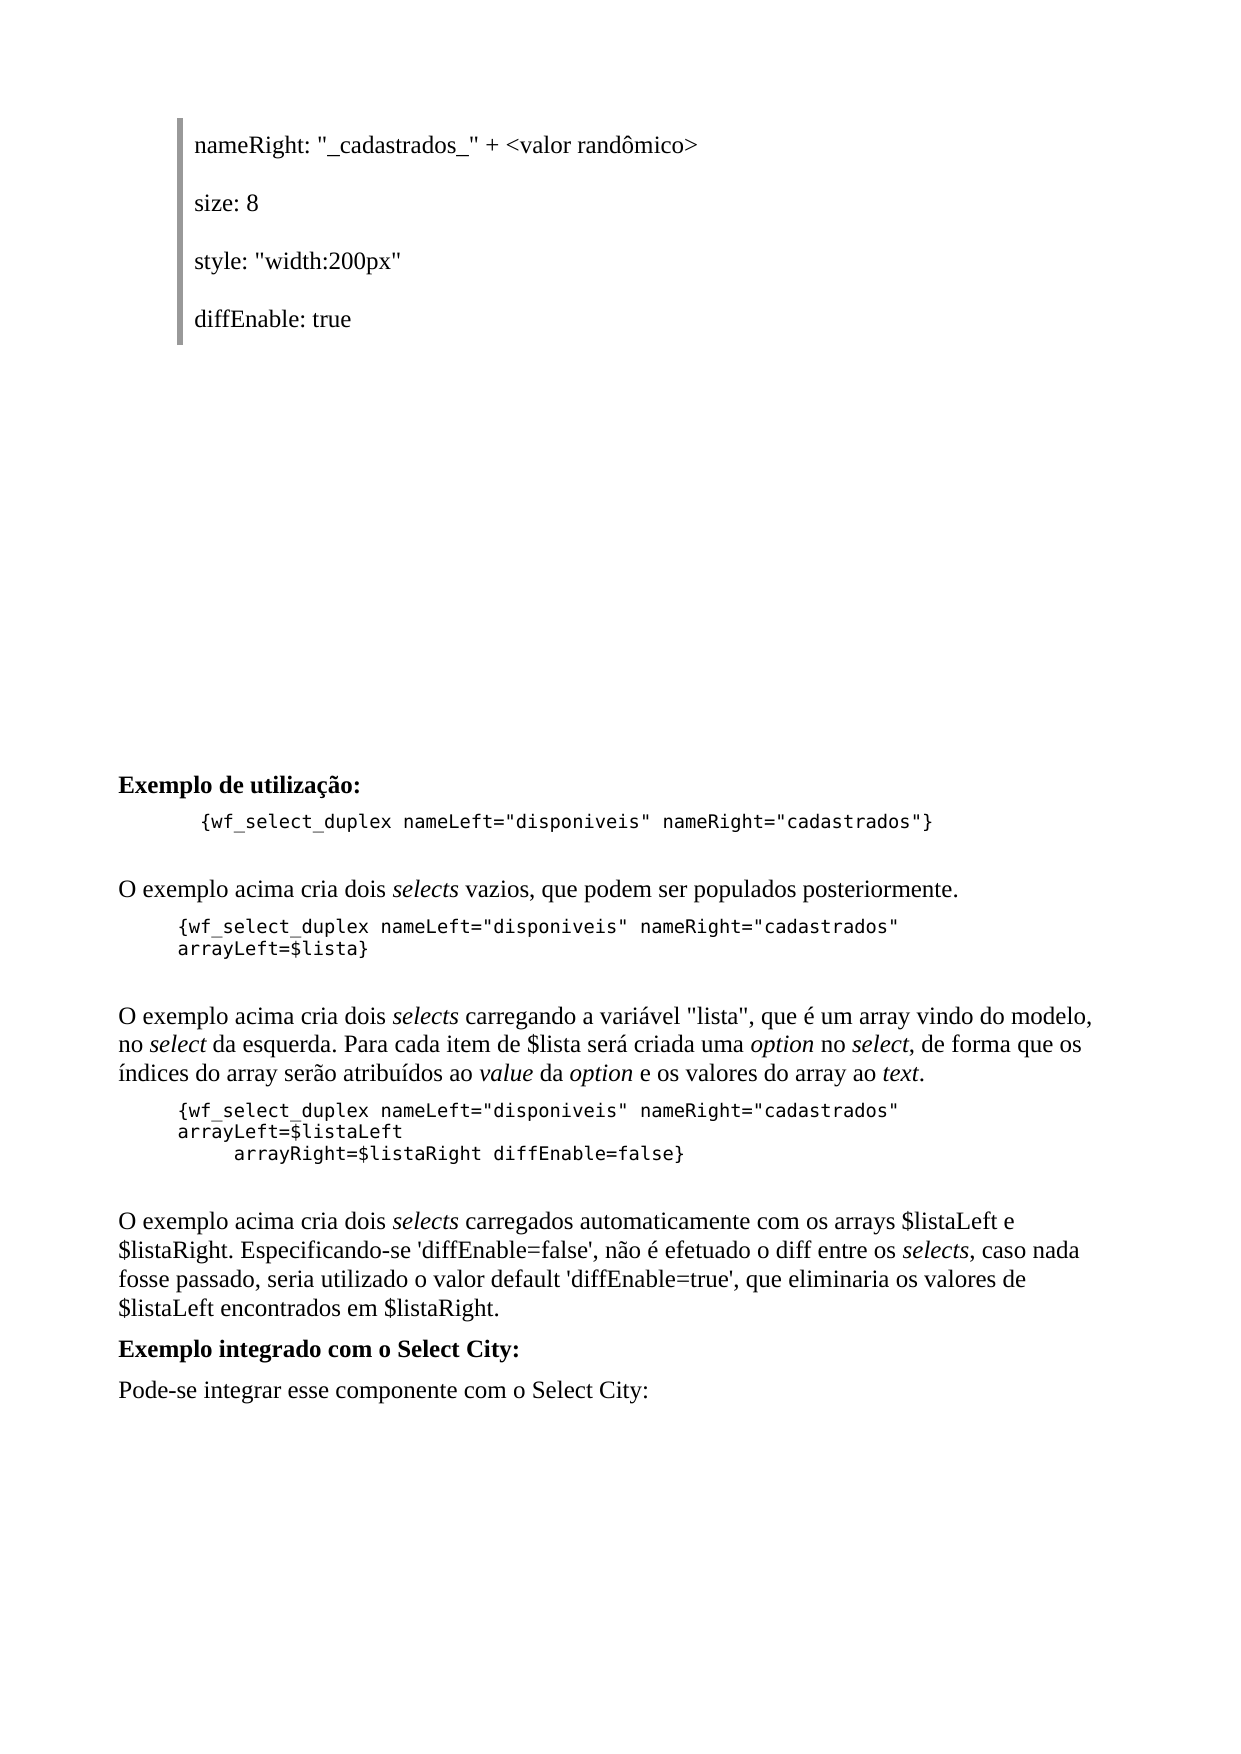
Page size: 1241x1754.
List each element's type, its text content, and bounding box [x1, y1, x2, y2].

text style: "width:200px" [183, 234, 1063, 275]
text O exemplo acima cria dois selects carregados automaticamente com os arrays $listaLeft e $listaRight. Especificando-se 'diffEnable=false', não é efetuado o diff entre os selects, caso nada fosse passado, seria utilizado o valor default 'diffEnable=true', que eliminaria os valores de $listaLeft encontrados em $listaRight. [118, 1206, 1122, 1321]
text O exemplo acima cria dois selects carregando a variável "lista", que é um array vindo do modelo, no select da esquerda. Para cada item de $lista será criada uma option no select, de forma que os índices do array serão atribuídos ao value da option e os valores do array ao text. [118, 1001, 1122, 1087]
text diffEnable: true [183, 293, 1063, 345]
text Pode-se integrar esse componente com o Select City: [118, 1375, 1122, 1404]
text {wf_select_duplex nameLeft="disponiveis" nameRight="cadastrados" arrayLeft=$listaLeft arrayRight=$listaRight diffEnable=false} [177, 1099, 1063, 1165]
text {wf_select_duplex nameLeft="disponiveis" nameRight="cadastrados" arrayLeft=$lista} [177, 916, 1063, 959]
text Exemplo integrado com o Select City: [118, 1334, 1122, 1363]
text nameRight: "_cadastrados_" + <valor randômico> [183, 118, 1063, 159]
text Exemplo de utilização: [118, 770, 1122, 799]
text size: 8 [183, 176, 1063, 217]
text O exemplo acima cria dois selects vazios, que podem ser populados posteriormente. [118, 874, 1122, 903]
text {wf_select_duplex nameLeft="disponiveis" nameRight="cadastrados"} [177, 811, 1063, 833]
